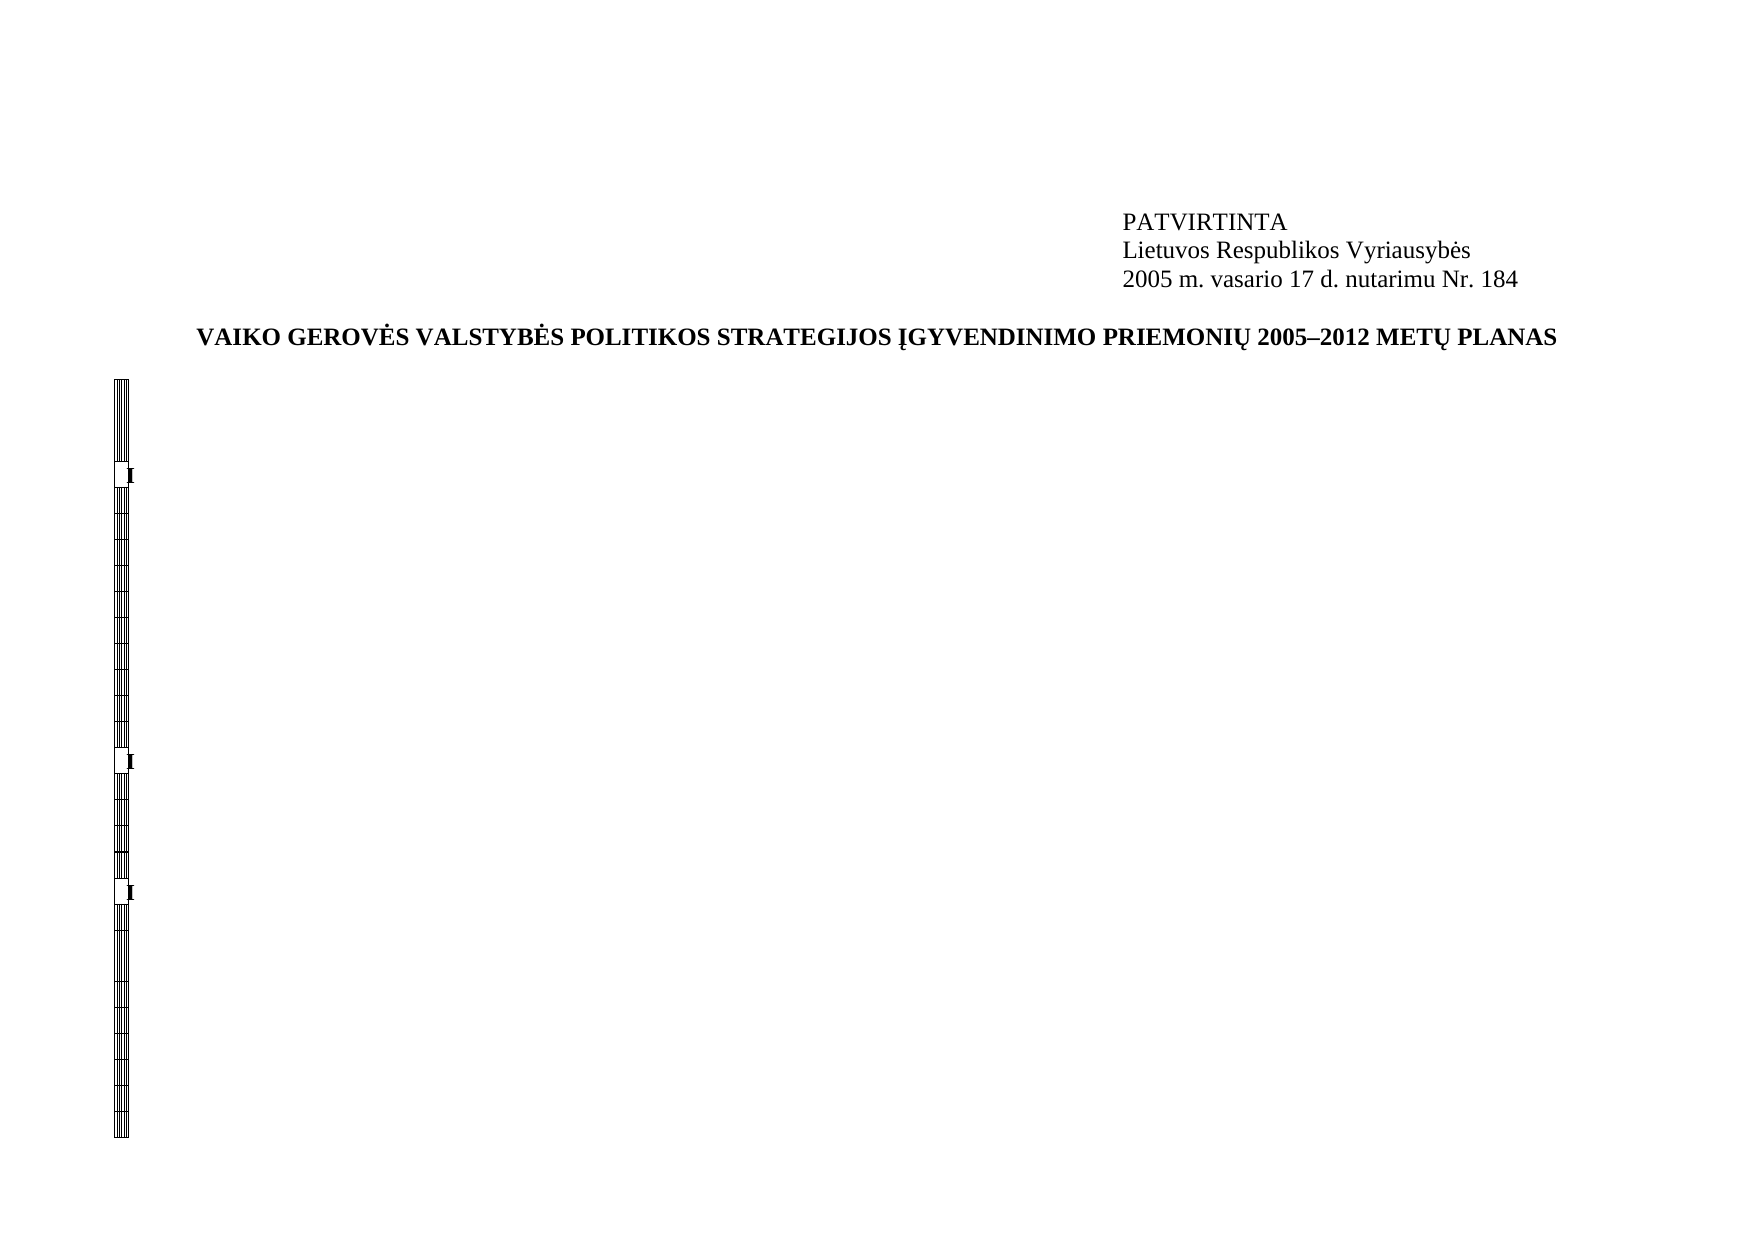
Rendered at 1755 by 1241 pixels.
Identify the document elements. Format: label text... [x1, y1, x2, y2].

text PATVIRTINTA [118, 207, 1636, 235]
text 2005 m. vasario 17 d. nutarimu Nr. 184 [118, 264, 1636, 293]
text Lietuvos Respublikos Vyriausybės [118, 235, 1636, 264]
text VAIKO GEROVĖS VALSTYBĖS POLITIKOS STRATEGIJOS ĮGYVENDINIMO PRIEMONIŲ 2005–2012 METŲ PLANAS [118, 322, 1636, 350]
